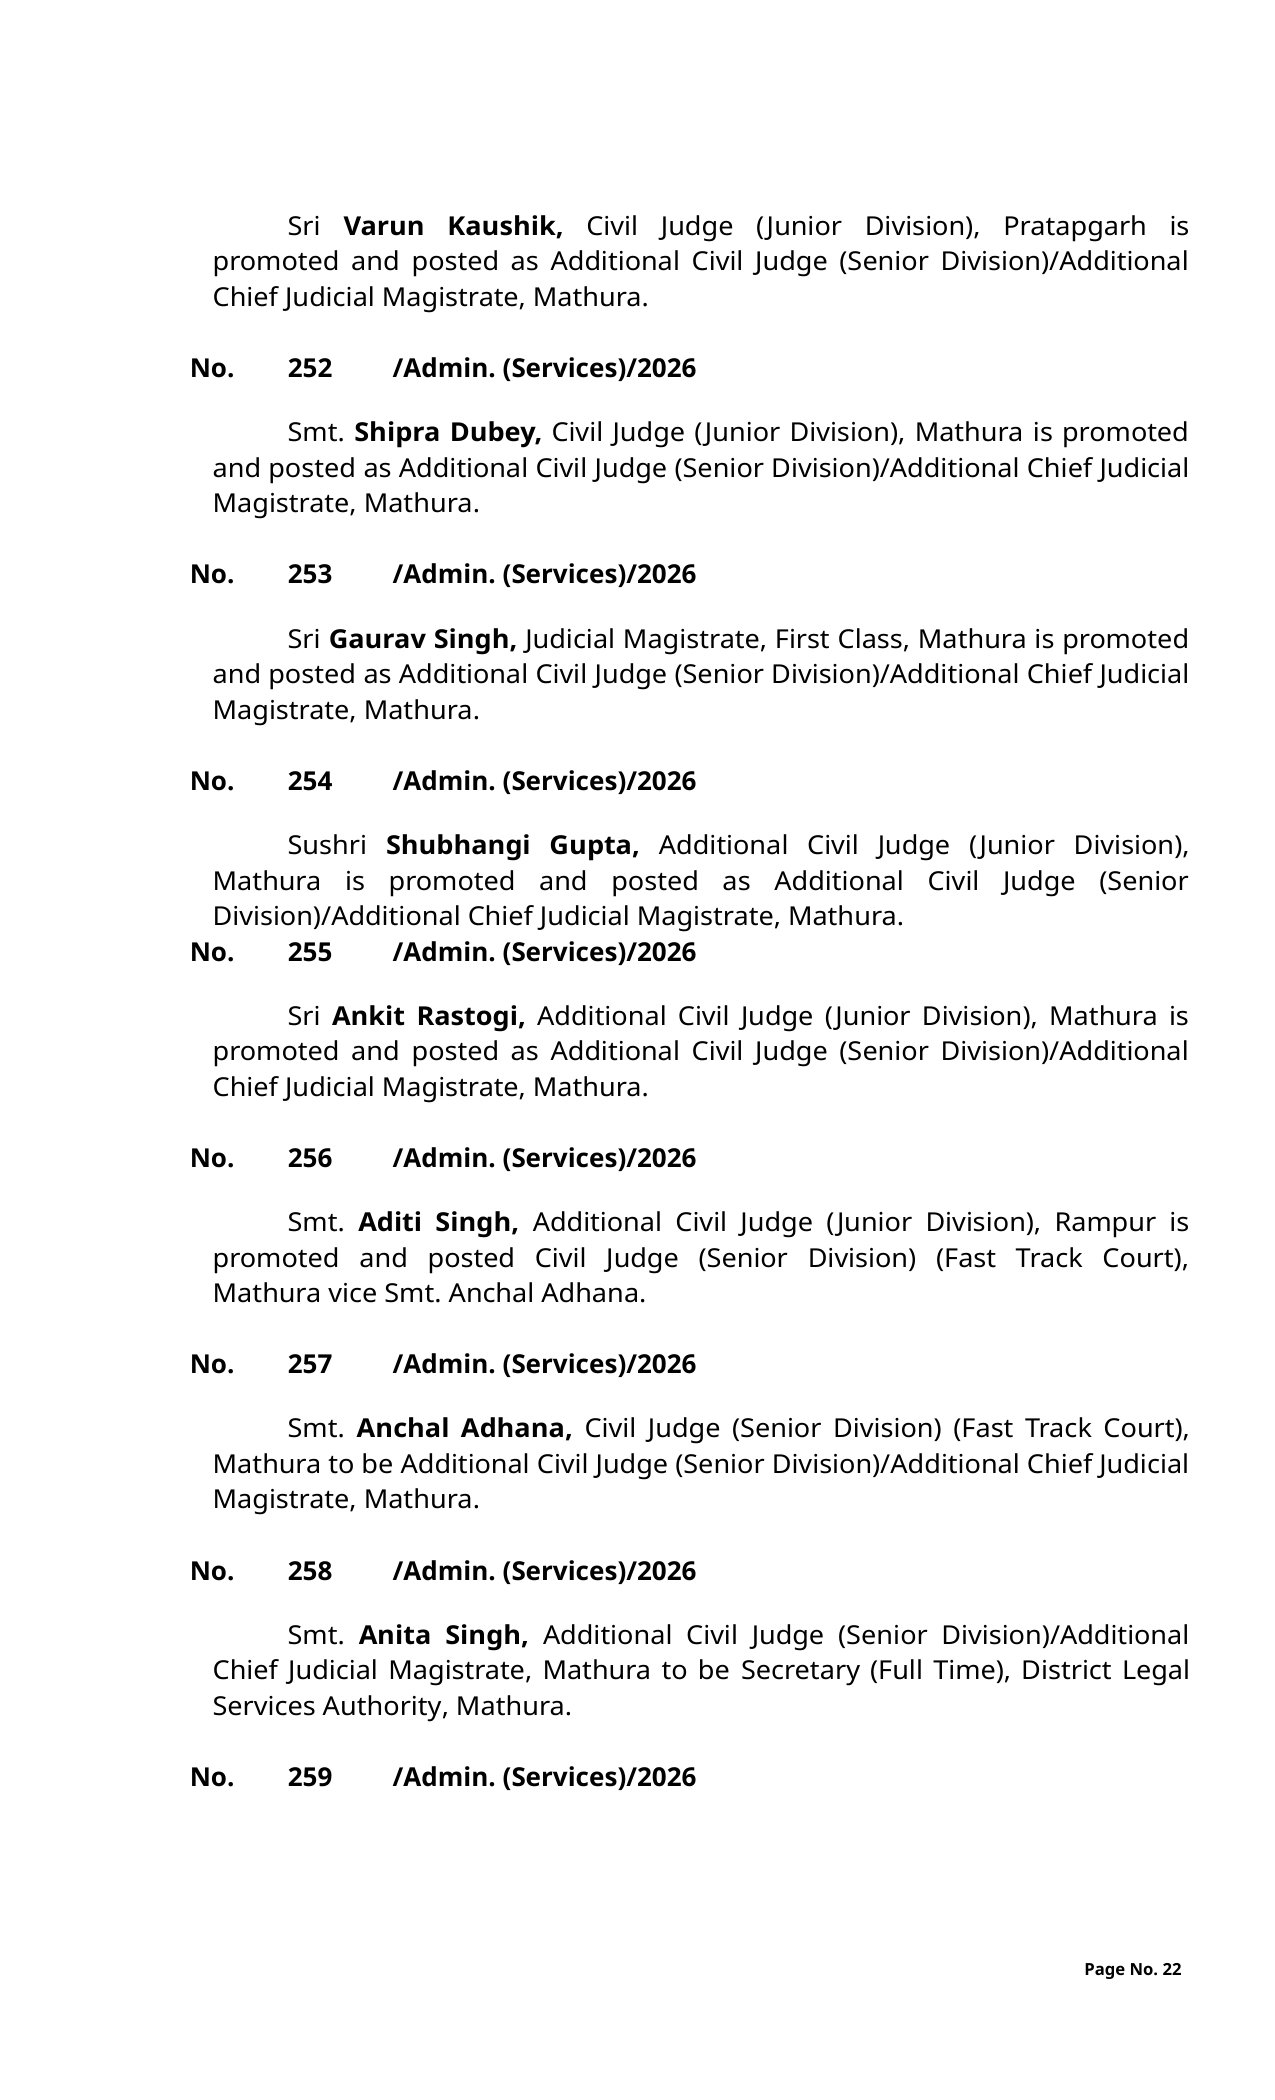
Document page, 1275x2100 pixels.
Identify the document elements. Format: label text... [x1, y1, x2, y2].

text Smt. Anchal Adhana, Civil Judge (Senior Division) (Fast Track Court), Mathura to be Additional Civil Judge (Senior Division)/Additional Chief Judicial Magistrate, Mathura. [212, 1410, 1191, 1517]
table_header [276, 556, 381, 591]
table_header [276, 1759, 381, 1794]
table_header [276, 1346, 381, 1381]
table_header No. [178, 350, 276, 385]
table_header No. [178, 1759, 276, 1794]
table_header No. [178, 933, 276, 969]
text Sri Ankit Rastogi, Additional Civil Judge (Junior Division), Mathura is promoted and posted as Additional Civil Judge (Senior Division)/Additional Chief Judicial Magistrate, Mathura. [212, 997, 1191, 1104]
text Sri Gaurav Singh, Judicial Magistrate, First Class, Mathura is promoted and posted as Additional Civil Judge (Senior Division)/Additional Chief Judicial Magistrate, Mathura. [212, 620, 1191, 727]
table_header [276, 933, 381, 969]
text Smt. Aditi Singh, Additional Civil Judge (Junior Division), Rampur is promoted and posted Civil Judge (Senior Division) (Fast Track Court), Mathura vice Smt. Anchal Adhana. [212, 1204, 1191, 1310]
table_header /Admin. (Services)/2026 [381, 1140, 739, 1175]
text Smt. Shipra Dubey, Civil Judge (Junior Division), Mathura is promoted and posted as Additional Civil Judge (Senior Division)/Additional Chief Judicial Magistrate, Mathura. [212, 414, 1191, 520]
table_header No. [178, 1346, 276, 1381]
table_header [276, 1140, 381, 1175]
text Sushri Shubhangi Gupta, Additional Civil Judge (Junior Division), Mathura is promoted and posted as Additional Civil Judge (Senior Division)/Additional Chief Judicial Magistrate, Mathura. [212, 827, 1191, 933]
table_header No. [178, 556, 276, 591]
table_header [276, 350, 381, 385]
table_header No. [178, 1140, 276, 1175]
table_header /Admin. (Services)/2026 [381, 556, 739, 591]
text Sri Varun Kaushik, Civil Judge (Junior Division), Pratapgarh is promoted and posted as Additional Civil Judge (Senior Division)/Additional Chief Judicial Magistrate, Mathura. [212, 207, 1191, 314]
table_header No. [178, 762, 276, 798]
table_header /Admin. (Services)/2026 [381, 762, 739, 798]
text Smt. Anita Singh, Additional Civil Judge (Senior Division)/Additional Chief Judicial Magistrate, Mathura to be Secretary (Full Time), District Legal Services Authority, Mathura. [212, 1616, 1191, 1723]
table_header /Admin. (Services)/2026 [381, 350, 739, 385]
table_header /Admin. (Services)/2026 [381, 1346, 739, 1381]
table_header [276, 1552, 381, 1588]
table_header /Admin. (Services)/2026 [381, 1759, 739, 1794]
table_header [276, 762, 381, 798]
table_header /Admin. (Services)/2026 [381, 1552, 739, 1588]
table_header /Admin. (Services)/2026 [381, 933, 739, 969]
table_header No. [178, 1552, 276, 1588]
